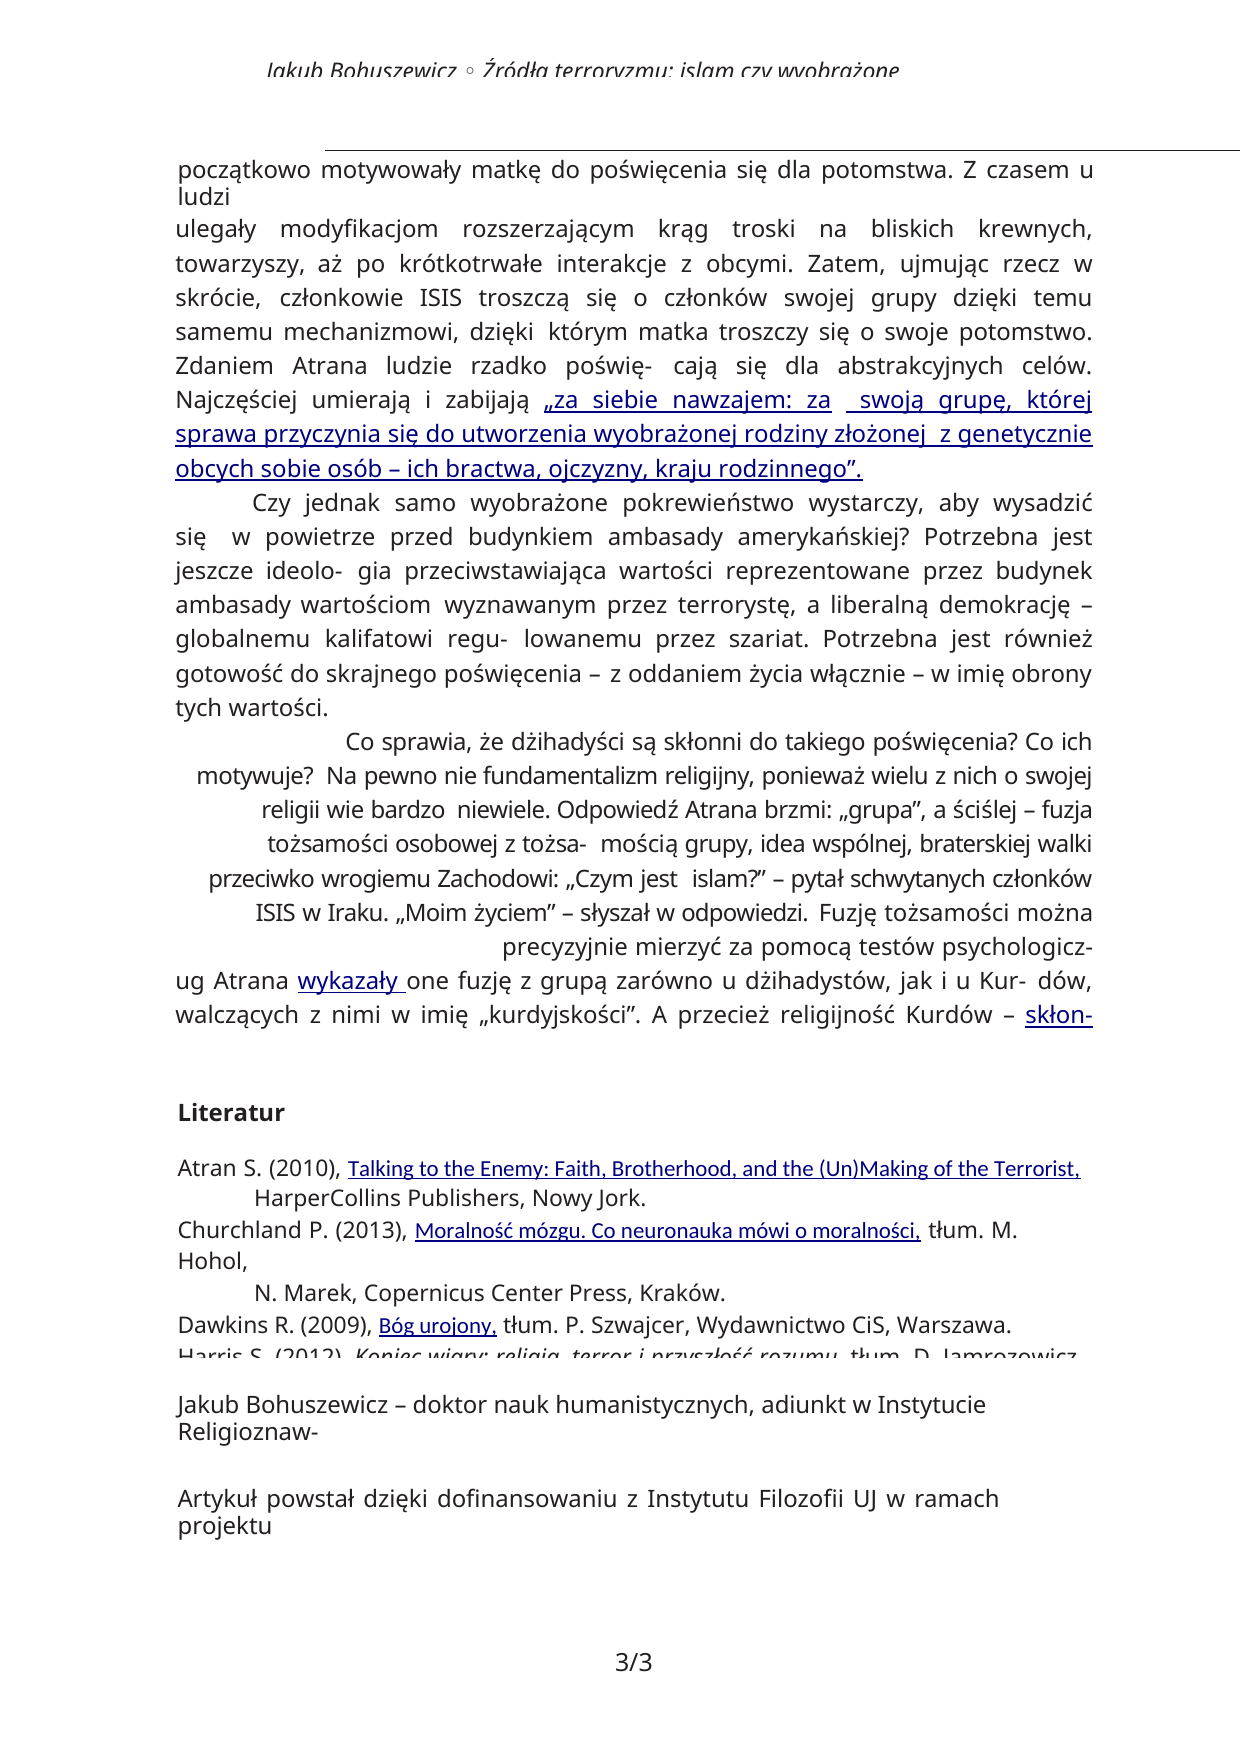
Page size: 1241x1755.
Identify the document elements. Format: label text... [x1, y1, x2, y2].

text Artykuł powstał dzięki dofinansowaniu z Instytutu Filozofii UJ w ramach projektu [177, 1486, 1095, 1540]
text 3/3 [615, 1648, 657, 1677]
text HarperCollins Publishers, Nowy Jork. [254, 1182, 1094, 1213]
text 119 [543, 1653, 726, 1683]
text Churchland P. (2013), Moralność mózgu. Co neuronauka mówi o moralności, tłum. M. Hohol, [177, 1214, 1094, 1276]
text początkowo motywowały matkę do poświęcenia się dla potomstwa. Z czasem u ludzi [177, 156, 1094, 211]
text Jakub Bohuszewicz – doktor nauk humanistycznych, adiunkt w Instytucie Religioznaw- [177, 1392, 1094, 1446]
text Literatura [177, 1100, 287, 1128]
text Co sprawia, że dżihadyści są skłonni do takiego poświęcenia? Co ich motywuje? Na pewno nie fundamentalizm religijny, ponieważ wielu z nich o swojej religii wie bardzo niewiele. Odpowiedź Atrana brzmi: „grupa”, a ściślej – fuzja tożsamości osobowej z tożsa- mością grupy, idea wspólnej, braterskiej walki przeciwko wrogiemu Zachodowi: „Czym jest islam?” – pytał schwytanych członków ISIS w Iraku. „Moim życiem” – słyszał w odpowiedzi. Fuzję tożsamości można precyzyjnie mierzyć za pomocą testów psychologicz- [175, 725, 1093, 962]
text „Zintegrowany system zdalnego nauczania w IF UJ”. [177, 1541, 1095, 1545]
text Atran S. (2010), Talking to the Enemy: Faith, Brotherhood, and the (Un)Making of the Terrorist, [177, 1155, 1094, 1181]
text Dawkins R. (2009), Bóg urojony, tłum. P. Szwajcer, Wydawnictwo CiS, Warszawa. [177, 1309, 1094, 1340]
text Czy jednak samo wyobrażone pokrewieństwo wystarczy, aby wysadzić się w powietrze przed budynkiem ambasady amerykańskiej? Potrzebna jest jeszcze ideolo- gia przeciwstawiająca wartości reprezentowane przez budynek ambasady wartościom wyznawanym przez terrorystę, a liberalną demokrację – globalnemu kalifatowi regu- lowanemu przez szariat. Potrzebna jest również gotowość do skrajnego poświęcenia – z oddaniem życia włącznie – w imię obrony tych wartości. [175, 486, 1093, 723]
text ulegały modyfikacjom rozszerzającym krąg troski na bliskich krewnych, towarzyszy, aż po krótkotrwałe interakcje z obcymi. Zatem, ujmując rzecz w skrócie, członkowie ISIS troszczą się o członków swojej grupy dzięki temu samemu mechanizmowi, dzięki którym matka troszczy się o swoje potomstwo. Zdaniem Atrana ludzie rzadko poświę- cają się dla abstrakcyjnych celów. Najczęściej umierają i zabijają „za siebie nawzajem: za swoją grupę, której sprawa przyczynia się do utworzenia wyobrażonej rodziny złożonej z genetycznie [175, 212, 1093, 445]
text Harris S. (2012), Koniec wiary: religia, terror i przyszłość rozumu, tłum. D. Jamrozowicz, Wy- dawnictwo Błękitna Kropka, Nysa. [177, 1341, 1093, 1357]
text N. Marek, Copernicus Center Press, Kraków. [254, 1277, 1094, 1308]
text obcych sobie osób – ich bractwa, ojczyzny, kraju rodzinnego”. [175, 447, 1093, 484]
text Jakub Bohuszewicz ◦ Źródła terroryzmu: islam czy wyobrażone pokrewieństwo? [266, 59, 1005, 77]
text nych. Według Atrana wykazały one fuzję z grupą zarówno u dżihadystów, jak i u Kur- dów, walczących z nimi w imię „kurdyjskości”. A przecież religijność Kurdów – skłon- nych do ponoszenia równie kosztownych ofiar – jest znana z otwartości i tolerancji wobec jazydów i chrześcijan zamieszkujących iracki Kurdystan. Być może więc rzeczywiście, jak w przemówieniu przed Radą Bezpieczeństwa ONZ stwierdził Atran: „najbardziej śmiercionośnych aktorów dzisiejszego świata nie motywuje Koran czy nauki religijne, ale porywająca idea zyskania chwały i szacunku. Dżihad to egalitarny pracodawca da- jący wszystkim równe szanse: obiecujący chwałę, braterski, hojny i […] przekonujący”. [175, 964, 1093, 1028]
